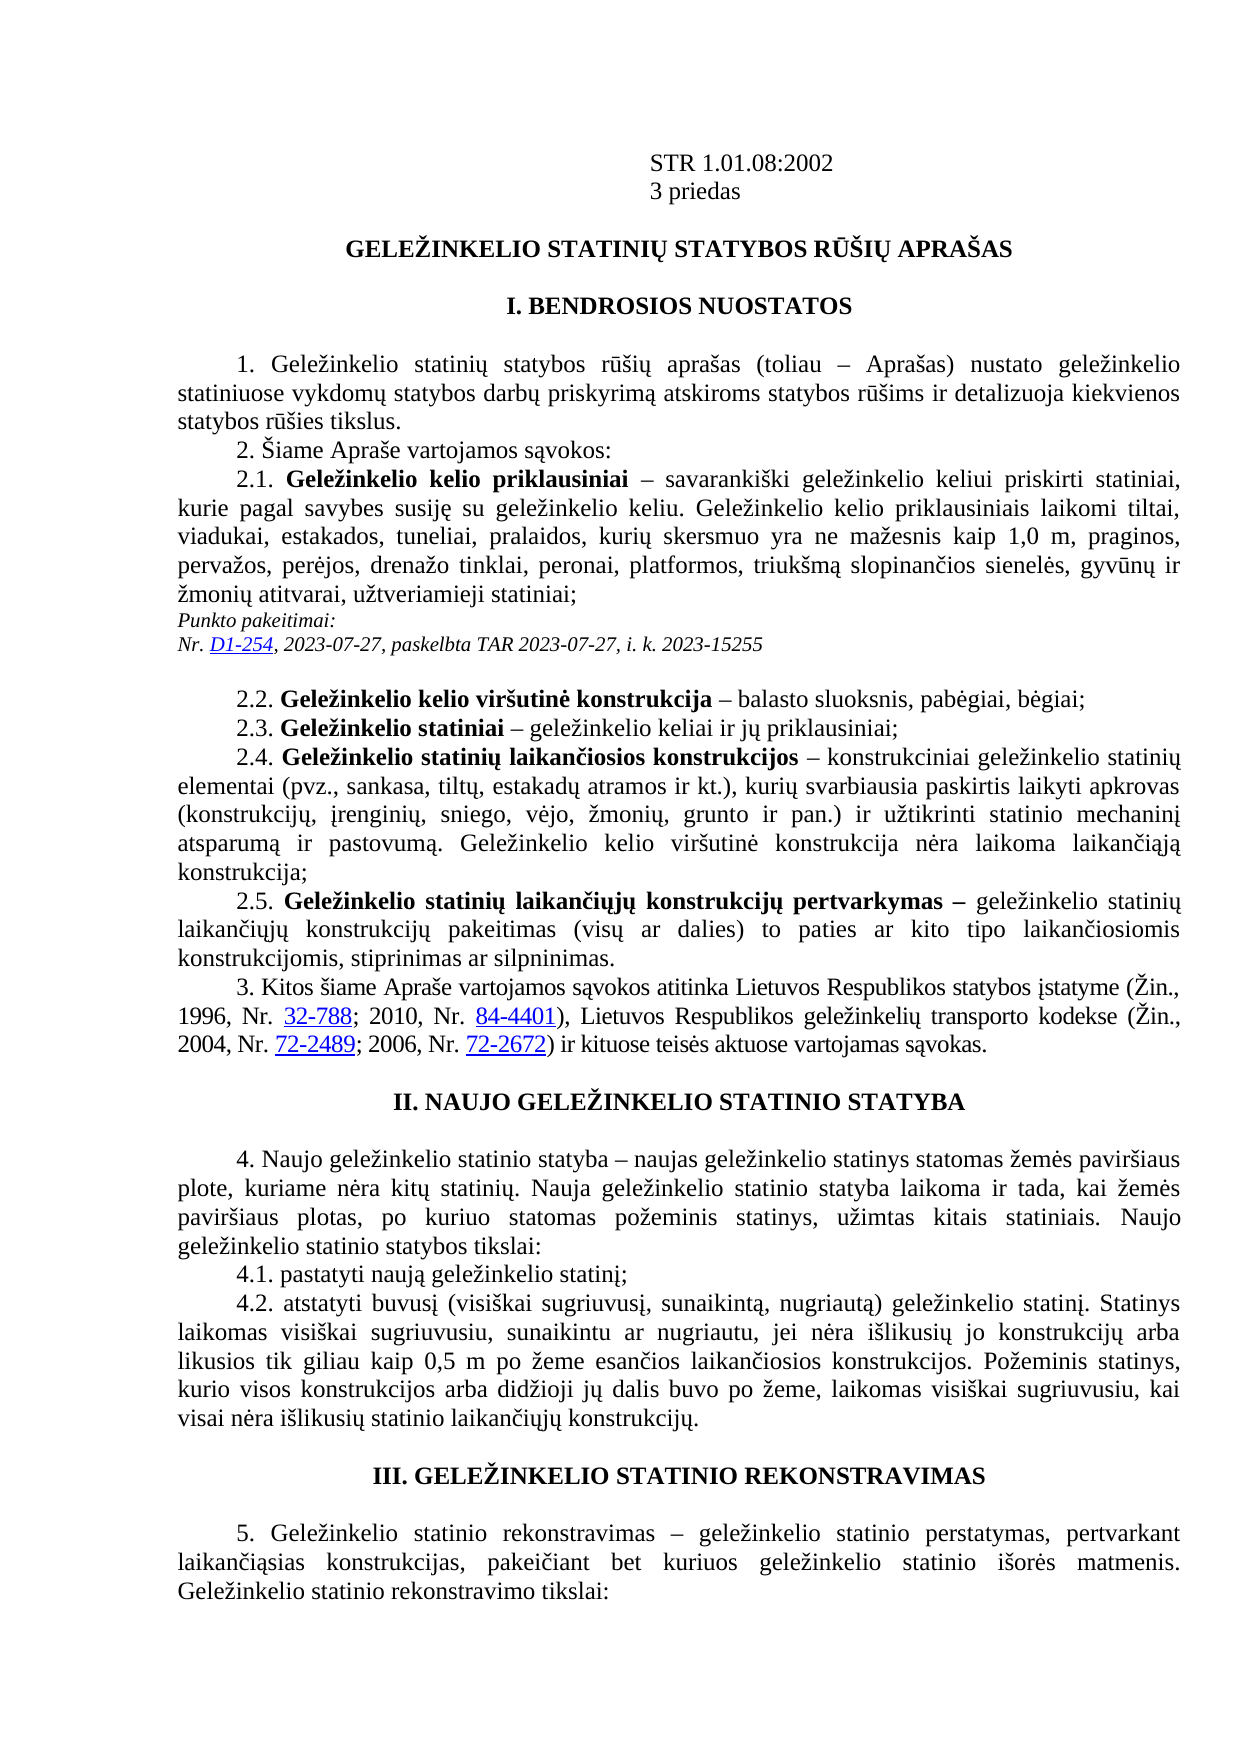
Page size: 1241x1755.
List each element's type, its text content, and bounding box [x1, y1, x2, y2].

text 1. Geležinkelio statinių statybos rūšių aprašas (toliau – Aprašas) nustato geležinkelio statiniuose vykdomų statybos darbų priskyrimą atskiroms statybos rūšims ir detalizuoja kiekvienos statybos rūšies tikslus. [177, 349, 1181, 435]
text 2.3. Geležinkelio statiniai – geležinkelio keliai ir jų priklausiniai; [177, 713, 1181, 742]
text III. GELEŽINKELIO STATINIO REKONSTRAVIMAS [177, 1461, 1181, 1489]
text 2.5. Geležinkelio statinių laikančiųjų konstrukcijų pertvarkymas – geležinkelio statinių laikančiųjų konstrukcijų pakeitimas (visų ar dalies) to paties ar kito tipo laikančiosiomis konstrukcijomis, stiprinimas ar silpninimas. [177, 886, 1181, 972]
text 2.1. Geležinkelio kelio priklausiniai – savarankiški geležinkelio keliui priskirti statiniai, kurie pagal savybes susiję su geležinkelio keliu. Geležinkelio kelio priklausiniais laikomi tiltai, viadukai, estakados, tuneliai, pralaidos, kurių skersmuo yra ne mažesnis kaip 1,0 m, praginos, pervažos, perėjos, drenažo tinklai, peronai, platformos, triukšmą slopinančios sienelės, gyvūnų ir žmonių atitvarai, užtveriamieji statiniai; [177, 464, 1181, 608]
text 2.2. Geležinkelio kelio viršutinė konstrukcija – balasto sluoksnis, pabėgiai, bėgiai; [177, 684, 1181, 713]
text STR 1.01.08:2002 [649, 148, 1181, 176]
text 2. Šiame Apraše vartojamos sąvokos: [177, 435, 1181, 464]
text 5. Geležinkelio statinio rekonstravimas – geležinkelio statinio perstatymas, pertvarkant laikančiąsias konstrukcijas, pakeičiant bet kuriuos geležinkelio statinio išorės matmenis. Geležinkelio statinio rekonstravimo tikslai: [177, 1518, 1181, 1604]
text GELEŽINKELIO sTATINIŲ STATYBOS RŪŠIŲ APRAŠas [177, 234, 1181, 263]
text 4. Naujo geležinkelio statinio statyba – naujas geležinkelio statinys statomas žemės paviršiaus plote, kuriame nėra kitų statinių. Nauja geležinkelio statinio statyba laikoma ir tada, kai žemės paviršiaus plotas, po kuriuo statomas požeminis statinys, užimtas kitais statiniais. Naujo geležinkelio statinio statybos tikslai: [177, 1144, 1181, 1259]
text Nr. D1-254, 2023-07-27, paskelbta TAR 2023-07-27, i. k. 2023-15255 [177, 632, 1181, 656]
text II. naujo geležinkelio statinio statyba [177, 1087, 1181, 1116]
text 2.4. Geležinkelio statinių laikančiosios konstrukcijos – konstrukciniai geležinkelio statinių elementai (pvz., sankasa, tiltų, estakadų atramos ir kt.), kurių svarbiausia paskirtis laikyti apkrovas (konstrukcijų, įrenginių, sniego, vėjo, žmonių, grunto ir pan.) ir užtikrinti statinio mechaninį atsparumą ir pastovumą. Geležinkelio kelio viršutinė konstrukcija nėra laikoma laikančiąją konstrukcija; [177, 742, 1181, 886]
text 4.1. pastatyti naują geležinkelio statinį; [177, 1259, 1181, 1288]
text 4.2. atstatyti buvusį (visiškai sugriuvusį, sunaikintą, nugriautą) geležinkelio statinį. Statinys laikomas visiškai sugriuvusiu, sunaikintu ar nugriautu, jei nėra išlikusių jo konstrukcijų arba likusios tik giliau kaip 0,5 m po žeme esančios laikančiosios konstrukcijos. Požeminis statinys, kurio visos konstrukcijos arba didžioji jų dalis buvo po žeme, laikomas visiškai sugriuvusiu, kai visai nėra išlikusių statinio laikančiųjų konstrukcijų. [177, 1288, 1181, 1432]
text 3. Kitos šiame Apraše vartojamos sąvokos atitinka Lietuvos Respublikos statybos įstatyme (Žin., 1996, Nr. 32-788; 2010, Nr. 84-4401), Lietuvos Respublikos geležinkelių transporto kodekse (Žin., 2004, Nr. 72-2489; 2006, Nr. 72-2672) ir kituose teisės aktuose vartojamas sąvokas. [177, 972, 1181, 1058]
text 3 priedas [649, 176, 1181, 205]
text I. BENDROSIOS NUOSTATOS [177, 291, 1181, 320]
text Punkto pakeitimai: [177, 608, 1181, 632]
